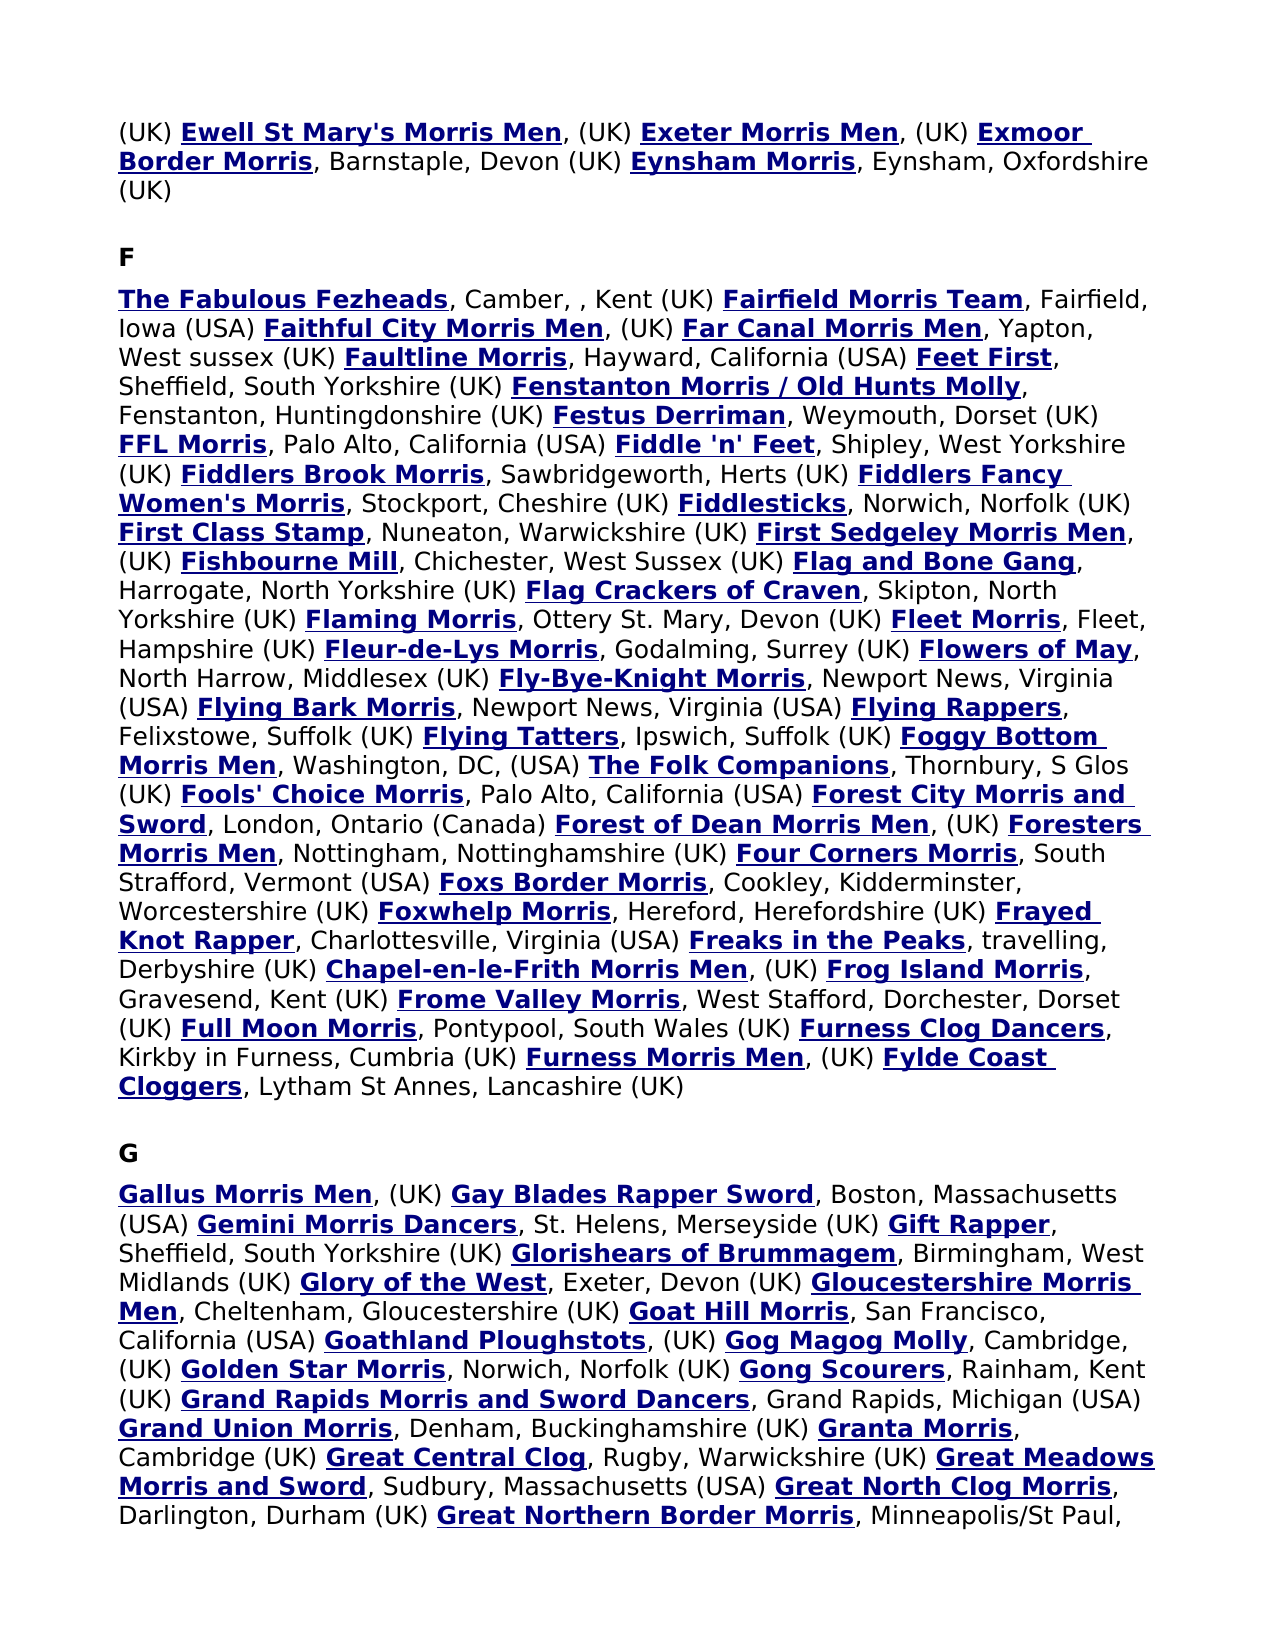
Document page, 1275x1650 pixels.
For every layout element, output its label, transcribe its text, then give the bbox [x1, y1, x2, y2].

text (UK) Ewell St Mary's Morris Men, (UK) Exeter Morris Men, (UK) Exmoor Border Morris, Barnstaple, Devon (UK) Eynsham Morris, Eynsham, Oxfordshire (UK) [118, 118, 1157, 206]
subtitle F [118, 243, 1157, 272]
text The Fabulous Fezheads, Camber, , Kent (UK) Fairfield Morris Team, Fairfield, Iowa (USA) Faithful City Morris Men, (UK) Far Canal Morris Men, Yapton, West sussex (UK) Faultline Morris, Hayward, California (USA) Feet First, Sheffield, South Yorkshire (UK) Fenstanton Morris / Old Hunts Molly, Fenstanton, Huntingdonshire (UK) Festus Derriman, Weymouth, Dorset (UK) FFL Morris, Palo Alto, California (USA) Fiddle 'n' Feet, Shipley, West Yorkshire (UK) Fiddlers Brook Morris, Sawbridgeworth, Herts (UK) Fiddlers Fancy Women's Morris, Stockport, Cheshire (UK) Fiddlesticks, Norwich, Norfolk (UK) First Class Stamp, Nuneaton, Warwickshire (UK) First Sedgeley Morris Men, (UK) Fishbourne Mill, Chichester, West Sussex (UK) Flag and Bone Gang, Harrogate, North Yorkshire (UK) Flag Crackers of Craven, Skipton, North Yorkshire (UK) Flaming Morris, Ottery St. Mary, Devon (UK) Fleet Morris, Fleet, Hampshire (UK) Fleur-de-Lys Morris, Godalming, Surrey (UK) Flowers of May, North Harrow, Middlesex (UK) Fly-Bye-Knight Morris, Newport News, Virginia (USA) Flying Bark Morris, Newport News, Virginia (USA) Flying Rappers, Felixstowe, Suffolk (UK) Flying Tatters, Ipswich, Suffolk (UK) Foggy Bottom Morris Men, Washington, DC, (USA) The Folk Companions, Thornbury, S Glos (UK) Fools' Choice Morris, Palo Alto, California (USA) Forest City Morris and Sword, London, Ontario (Canada) Forest of Dean Morris Men, (UK) Foresters Morris Men, Nottingham, Nottinghamshire (UK) Four Corners Morris, South Strafford, Vermont (USA) Foxs Border Morris, Cookley, Kidderminster, Worcestershire (UK) Foxwhelp Morris, Hereford, Herefordshire (UK) Frayed Knot Rapper, Charlottesville, Virginia (USA) Freaks in the Peaks, travelling, Derbyshire (UK) Chapel-en-le-Frith Morris Men, (UK) Frog Island Morris, Gravesend, Kent (UK) Frome Valley Morris, West Stafford, Dorchester, Dorset (UK) Full Moon Morris, Pontypool, South Wales (UK) Furness Clog Dancers, Kirkby in Furness, Cumbria (UK) Furness Morris Men, (UK) Fylde Coast Cloggers, Lytham St Annes, Lancashire (UK) [118, 285, 1157, 1101]
subtitle G [118, 1139, 1157, 1168]
text Gallus Morris Men, (UK) Gay Blades Rapper Sword, Boston, Massachusetts (USA) Gemini Morris Dancers, St. Helens, Merseyside (UK) Gift Rapper, Sheffield, South Yorkshire (UK) Glorishears of Brummagem, Birmingham, West Midlands (UK) Glory of the West, Exeter, Devon (UK) Gloucestershire Morris Men, Cheltenham, Gloucestershire (UK) Goat Hill Morris, San Francisco, California (USA) Goathland Ploughstots, (UK) Gog Magog Molly, Cambridge, (UK) Golden Star Morris, Norwich, Norfolk (UK) Gong Scourers, Rainham, Kent (UK) Grand Rapids Morris and Sword Dancers, Grand Rapids, Michigan (USA) Grand Union Morris, Denham, Buckinghamshire (UK) Granta Morris, Cambridge (UK) Great Central Clog, Rugby, Warwickshire (UK) Great Meadows Morris and Sword, Sudbury, Massachusetts (USA) Great North Clog Morris, Darlington, Durham (UK) Great Northern Border Morris, Minneapolis/St Paul, [118, 1181, 1157, 1531]
